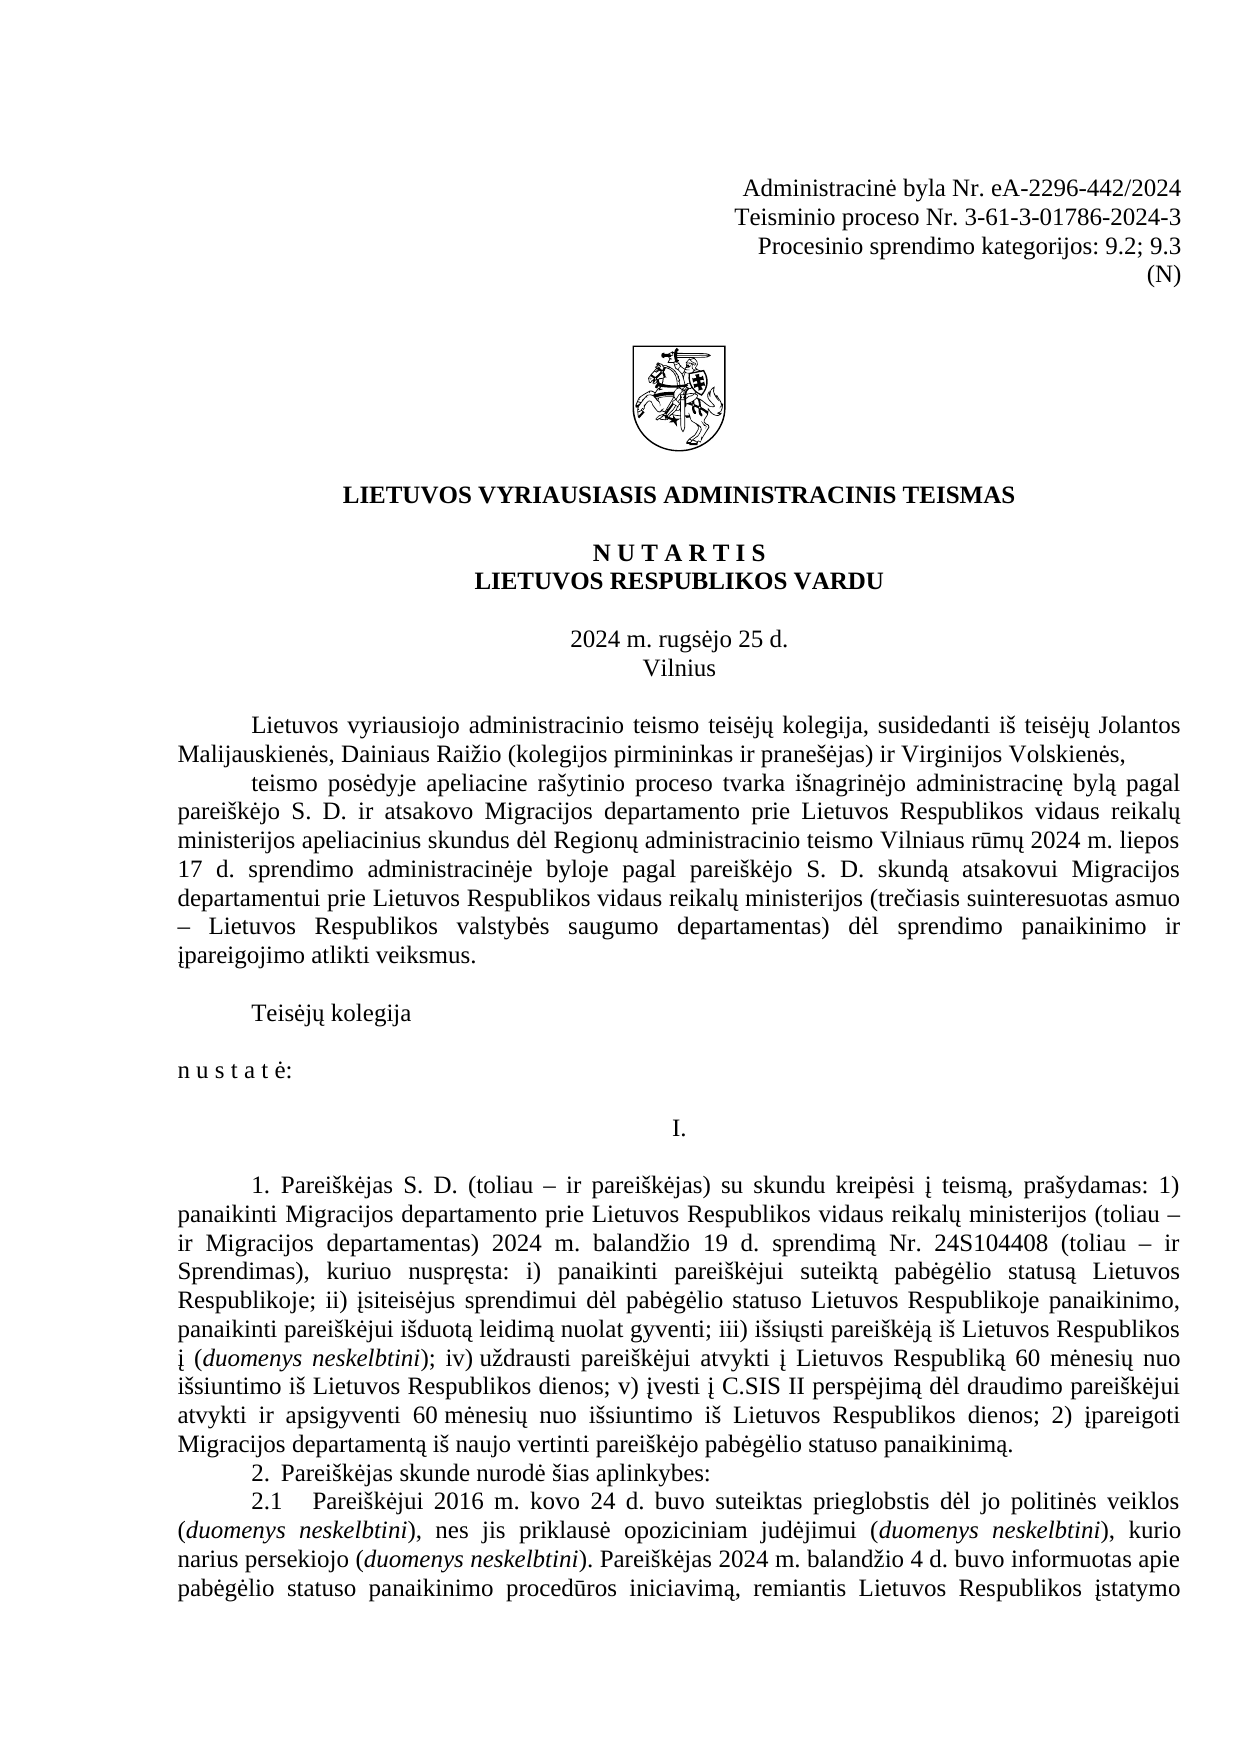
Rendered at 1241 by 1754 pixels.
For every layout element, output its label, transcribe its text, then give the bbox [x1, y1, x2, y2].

text nustatė: [177, 1055, 1181, 1084]
text 1. Pareiškėjas S. D. (toliau – ir pareiškėjas) su skundu kreipėsi į teismą, prašydamas: 1) panaikinti Migracijos departamento prie Lietuvos Respublikos vidaus reikalų ministerijos (toliau – ir Migracijos departamentas) 2024 m. balandžio 19 d. sprendimą Nr. 24S104408 (toliau – ir Sprendimas), kuriuo nuspręsta: i) panaikinti pareiškėjui suteiktą pabėgėlio statusą Lietuvos Respublikoje; ii) įsiteisėjus sprendimui dėl pabėgėlio statuso Lietuvos Respublikoje panaikinimo, panaikinti pareiškėjui išduotą leidimą nuolat gyventi; iii) išsiųsti pareiškėją iš Lietuvos Respublikos į (duomenys neskelbtini); iv) uždrausti pareiškėjui atvykti į Lietuvos Respubliką 60 mėnesių nuo išsiuntimo iš Lietuvos Respublikos dienos; v) įvesti į C.SIS II perspėjimą dėl draudimo pareiškėjui atvykti ir apsigyventi 60 mėnesių nuo išsiuntimo iš Lietuvos Respublikos dienos; 2) įpareigoti Migracijos departamentą iš naujo vertinti pareiškėjo pabėgėlio statuso panaikinimą. [177, 1170, 1181, 1458]
text 2024 m. rugsėjo 25 d. [177, 624, 1181, 653]
text Lietuvos vyriausiojo administracinio teismo teisėjų kolegija, susidedanti iš teisėjų Jolantos Malijauskienės, Dainiaus Raižio (kolegijos pirmininkas ir pranešėjas) ir Virginijos Volskienės, [177, 710, 1181, 768]
text Teisėjų kolegija [177, 998, 1181, 1026]
text NUTARTIS [177, 538, 1181, 566]
text 2.1 Pareiškėjui 2016 m. kovo 24 d. buvo suteiktas prieglobstis dėl jo politinės veiklos (duomenys neskelbtini), nes jis priklausė opoziciniam judėjimui (duomenys neskelbtini), kurio narius persekiojo (duomenys neskelbtini). Pareiškėjas 2024 m. balandžio 4 d. buvo informuotas apie pabėgėlio statuso panaikinimo procedūros iniciavimą, remiantis Lietuvos Respublikos įstatymo [177, 1486, 1181, 1601]
text Procesinio sprendimo kategorijos: 9.2; 9.3 [177, 231, 1181, 259]
text Teisminio proceso Nr. 3-61-3-01786-2024-3 [177, 202, 1181, 231]
text LIETUVOS RESPUBLIKOS VARDU [177, 566, 1181, 595]
text (N) [177, 259, 1181, 288]
text teismo posėdyje apeliacine rašytinio proceso tvarka išnagrinėjo administracinę bylą pagal pareiškėjo S. D. ir atsakovo Migracijos departamento prie Lietuvos Respublikos vidaus reikalų ministerijos apeliacinius skundus dėl Regionų administracinio teismo Vilniaus rūmų 2024 m. liepos 17 d. sprendimo administracinėje byloje pagal pareiškėjo S. D. skundą atsakovui Migracijos departamentui prie Lietuvos Respublikos vidaus reikalų ministerijos (trečiasis suinteresuotas asmuo – Lietuvos Respublikos valstybės saugumo departamentas) dėl sprendimo panaikinimo ir įpareigojimo atlikti veiksmus. [177, 768, 1181, 969]
text Vilnius [177, 653, 1181, 681]
text 2. Pareiškėjas skunde nurodė šias aplinkybes: [177, 1458, 1181, 1486]
text Administracinė byla Nr. eA-2296-442/2024 [177, 173, 1181, 202]
text LIETUVOS VYRIAUSIASIS ADMINISTRACINIS TEISMAS [177, 480, 1181, 509]
text I. [177, 1113, 1181, 1141]
